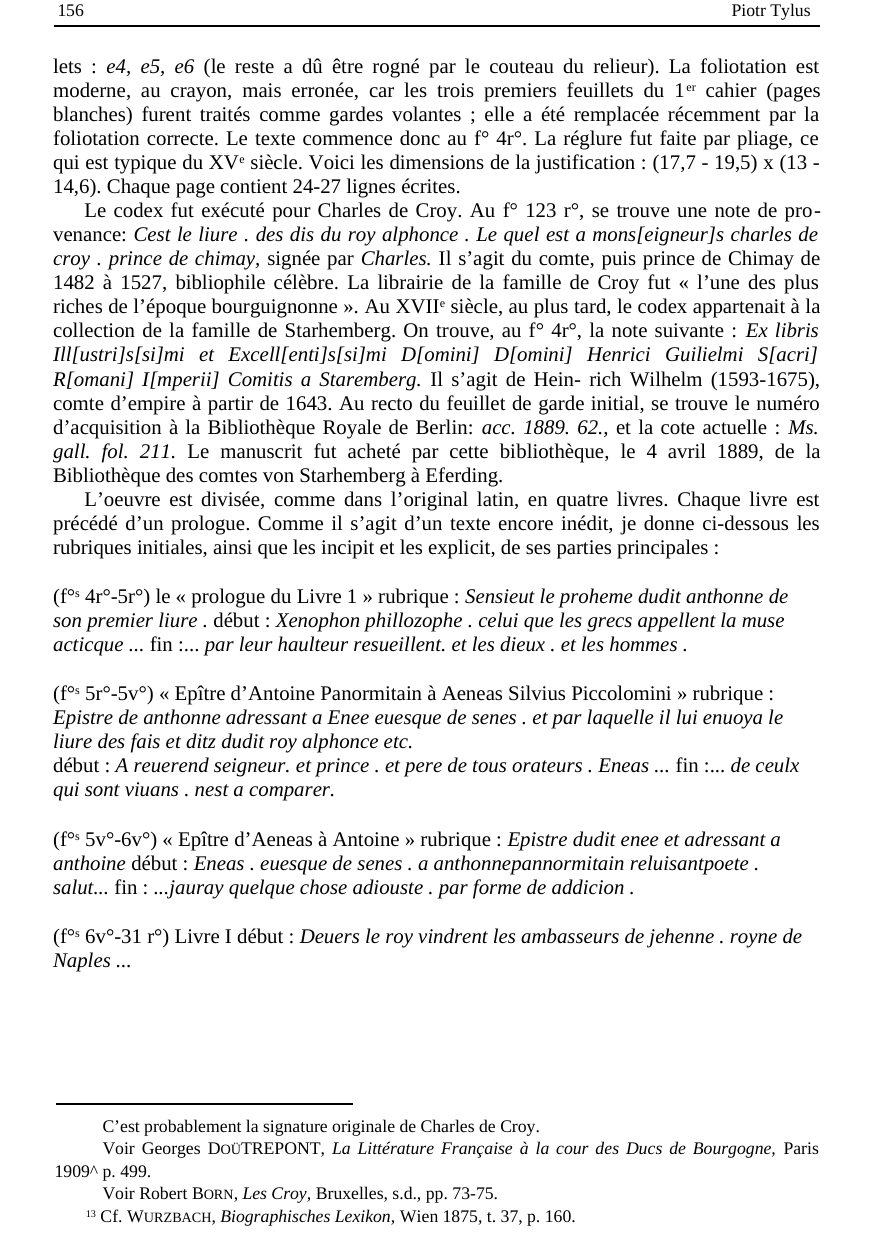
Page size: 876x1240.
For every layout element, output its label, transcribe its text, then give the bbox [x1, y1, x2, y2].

text Piotr Tylus [731, 0, 820, 20]
text (f°s 6v°-31 r°) Livre I début : Deuers le roy vindrent les ambasseurs de jehenne . royne de Naples ... [53, 924, 821, 972]
text 156 [57, 0, 88, 20]
text Le codex fut exécuté pour Charles de Croy. Au f° 123 r°, se trouve une note de pro­venance: Cest le liure . des dis du roy alphonce . Le quel est a mons[eigneur]s charles de croy . prince de chimay, signée par Charles. Il s’agit du comte, puis prince de Chimay de 1482 à 1527, bibliophile célèbre. La librairie de la famille de Croy fut « l’une des plus riches de l’époque bourguignonne ». Au XVIIe siècle, au plus tard, le codex appartenait à la collection de la famille de Starhemberg. On trouve, au f° 4r°, la note suivante : Ex libris Ill[ustri]s[si]mi et Excell[enti]s[si]mi D[omini] D[omini] Henrici Guilielmi S[acri] R[omani] I[mperii] Comitis a Staremberg. Il s’agit de Hein- rich Wilhelm (1593-1675), comte d’empire à partir de 1643. Au recto du feuillet de garde initial, se trouve le numéro d’acquisition à la Bibliothèque Royale de Berlin: acc. 1889. 62., et la cote actuelle : Ms. gall. fol. 211. Le manuscrit fut acheté par cette bi­bliothèque, le 4 avril 1889, de la Bibliothèque des comtes von Starhemberg à Eferding. [53, 198, 821, 487]
text L’oeuvre est divisée, comme dans l’original latin, en quatre livres. Chaque livre est précédé d’un prologue. Comme il s’agit d’un texte encore inédit, je donne ci-dessous les rubriques initiales, ainsi que les incipit et les explicit, de ses parties principales : [53, 487, 821, 559]
text C’est probablement la signature originale de Charles de Croy. [54, 1116, 819, 1136]
text (f°s 4r°-5r°) le « prologue du Livre 1 » rubrique : Sensieut le proheme dudit anthonne de son premier liure . début : Xenophon phillozophe . celui que les grecs appellent la muse acticque ... fin :... par leur haulteur resueillent. et les dieux . et les hommes . [53, 584, 821, 656]
text début : A reuerend seigneur. et prince . et pere de tous orateurs . Eneas ... fin :... de ceulx qui sont viuans . nest a comparer. [53, 753, 821, 801]
text Voir Robert Born, Les Croy, Bruxelles, s.d., pp. 73-75. [54, 1183, 819, 1203]
text (f°s 5r°-5v°) « Epître d’Antoine Panormitain à Aeneas Silvius Piccolomini » rubrique : Epistre de anthonne adressant a Enee euesque de senes . et par laquelle il lui enuoya le liure des fais et ditz dudit roy alphonce etc. [53, 681, 821, 753]
text lets : e4, e5, e6 (le reste a dû être rogné par le couteau du relieur). La foliotation est moderne, au crayon, mais erronée, car les trois premiers feuillets du 1er cahier (pages blanches) furent traités comme gardes volantes ; elle a été remplacée récemment par la foliotation correcte. Le texte commence donc au f° 4r°. La réglure fut faite par pliage, ce qui est typique du XVe siècle. Voici les dimensions de la justification : (17,7 - 19,5) x (13 - 14,6). Chaque page contient 24-27 lignes écrites. [53, 54, 821, 198]
text Voir Georges DoüTREPONT, La Littérature Française à la cour des Ducs de Bourgogne, Paris 1909^ p. 499. [54, 1138, 819, 1181]
text 13 Cf. Wurzbach, Biographisches Lexikon, Wien 1875, t. 37, p. 160. [54, 1206, 819, 1226]
text (f°s 5v°-6v°) « Epître d’Aeneas à Antoine » rubrique : Epistre dudit enee et adressant a anthoine début : Eneas . euesque de senes . a anthonnepannormitain reluisantpoete . salut... fin : ...jauray quelque chose adiouste . par forme de addicion . [53, 826, 821, 899]
